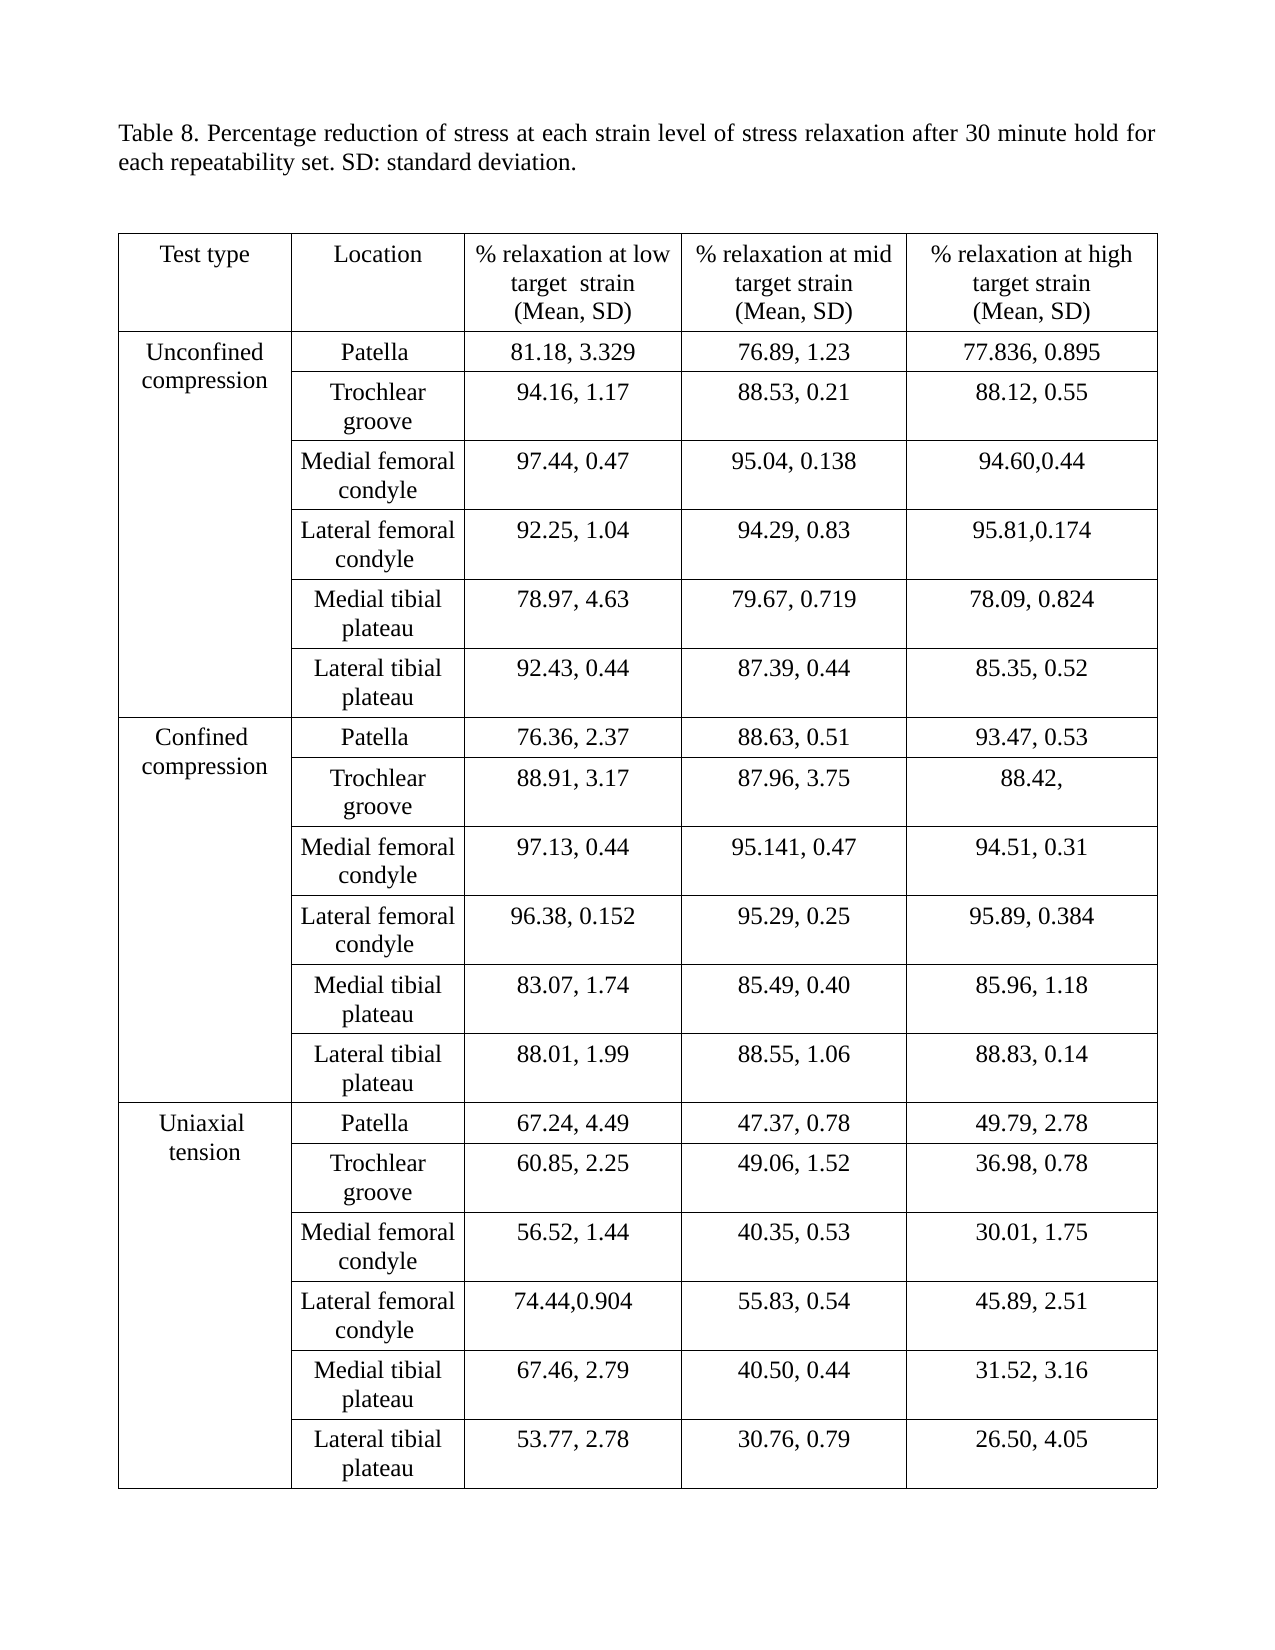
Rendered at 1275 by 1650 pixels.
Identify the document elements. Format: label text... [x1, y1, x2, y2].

table_cell Unconfined compression [119, 332, 291, 717]
table_cell 49.06, 1.52 [682, 1144, 906, 1212]
table_cell 88.12, 0.55 [907, 372, 1157, 440]
table_cell Medial tibial plateau [292, 580, 464, 647]
table_header % relaxation at low target strain (Mean, SD) [465, 234, 681, 331]
table_cell 94.51, 0.31 [907, 827, 1157, 895]
table_cell 78.09, 0.824 [907, 580, 1157, 647]
table_cell 60.85, 2.25 [465, 1144, 681, 1212]
table_cell 87.39, 0.44 [682, 649, 906, 717]
table_header % relaxation at mid target strain (Mean, SD) [682, 234, 906, 331]
table_cell 85.49, 0.40 [682, 965, 906, 1033]
table_cell Medial femoral condyle [292, 827, 464, 895]
table_cell Confined compression [119, 718, 291, 1102]
table_cell 49.79, 2.78 [907, 1103, 1157, 1142]
table_cell 92.43, 0.44 [465, 649, 681, 717]
table_cell Lateral tibial plateau [292, 1034, 464, 1102]
table_cell Trochlear groove [292, 1144, 464, 1212]
table_cell 96.38, 0.152 [465, 896, 681, 964]
table_cell Uniaxial tension [119, 1103, 291, 1488]
table_cell 97.13, 0.44 [465, 827, 681, 895]
table_cell 36.98, 0.78 [907, 1144, 1157, 1212]
table_cell 87.96, 3.75 [682, 758, 906, 826]
table_cell Patella [292, 332, 464, 371]
table_cell 94.16, 1.17 [465, 372, 681, 440]
table_cell Medial femoral condyle [292, 441, 464, 509]
table_cell 31.52, 3.16 [907, 1351, 1157, 1419]
table_cell 85.35, 0.52 [907, 649, 1157, 717]
table_cell 88.63, 0.51 [682, 718, 906, 757]
table_cell Medial tibial plateau [292, 1351, 464, 1419]
table_cell 30.76, 0.79 [682, 1420, 906, 1488]
table_header % relaxation at high target strain (Mean, SD) [907, 234, 1157, 331]
table_cell 83.07, 1.74 [465, 965, 681, 1033]
table_cell 93.47, 0.53 [907, 718, 1157, 757]
table_cell 77.836, 0.895 [907, 332, 1157, 371]
table_cell 95.81,0.174 [907, 510, 1157, 578]
table_cell 95.29, 0.25 [682, 896, 906, 964]
table_cell Lateral tibial plateau [292, 1420, 464, 1488]
table_cell 53.77, 2.78 [465, 1420, 681, 1488]
table_cell 30.01, 1.75 [907, 1213, 1157, 1281]
table_cell 85.96, 1.18 [907, 965, 1157, 1033]
table_cell 79.67, 0.719 [682, 580, 906, 647]
table_cell 88.55, 1.06 [682, 1034, 906, 1102]
table_cell 76.36, 2.37 [465, 718, 681, 757]
table_cell Lateral femoral condyle [292, 1282, 464, 1350]
table_cell 88.83, 0.14 [907, 1034, 1157, 1102]
table_cell Patella [292, 718, 464, 757]
table_cell Lateral femoral condyle [292, 510, 464, 578]
table_cell 92.25, 1.04 [465, 510, 681, 578]
table_cell 88.53, 0.21 [682, 372, 906, 440]
table_header Location [292, 234, 464, 331]
table_cell 55.83, 0.54 [682, 1282, 906, 1350]
table_cell 78.97, 4.63 [465, 580, 681, 647]
table_cell 95.141, 0.47 [682, 827, 906, 895]
table_cell 94.29, 0.83 [682, 510, 906, 578]
table_cell 88.91, 3.17 [465, 758, 681, 826]
table_cell Medial femoral condyle [292, 1213, 464, 1281]
table_cell 88.42, [907, 758, 1157, 826]
table_cell 94.60,0.44 [907, 441, 1157, 509]
table_cell 81.18, 3.329 [465, 332, 681, 371]
table_cell 26.50, 4.05 [907, 1420, 1157, 1488]
table_cell 40.35, 0.53 [682, 1213, 906, 1281]
table_cell 76.89, 1.23 [682, 332, 906, 371]
table_cell 95.04, 0.138 [682, 441, 906, 509]
table_cell 45.89, 2.51 [907, 1282, 1157, 1350]
table_cell 67.46, 2.79 [465, 1351, 681, 1419]
table_cell 95.89, 0.384 [907, 896, 1157, 964]
table_cell Trochlear groove [292, 758, 464, 826]
table_cell 74.44,0.904 [465, 1282, 681, 1350]
table_cell Lateral femoral condyle [292, 896, 464, 964]
text Table 8. Percentage reduction of stress at each strain level of stress relaxation after 30 minute hold for each repeatability set. SD: standard deviation. [118, 118, 1157, 176]
table_cell 47.37, 0.78 [682, 1103, 906, 1142]
table_header Test type [119, 234, 291, 331]
table_cell Lateral tibial plateau [292, 649, 464, 717]
table_cell 67.24, 4.49 [465, 1103, 681, 1142]
table_cell 97.44, 0.47 [465, 441, 681, 509]
table_cell Trochlear groove [292, 372, 464, 440]
table_cell Patella [292, 1103, 464, 1142]
table_cell Medial tibial plateau [292, 965, 464, 1033]
table_cell 88.01, 1.99 [465, 1034, 681, 1102]
table_cell 40.50, 0.44 [682, 1351, 906, 1419]
table_cell 56.52, 1.44 [465, 1213, 681, 1281]
